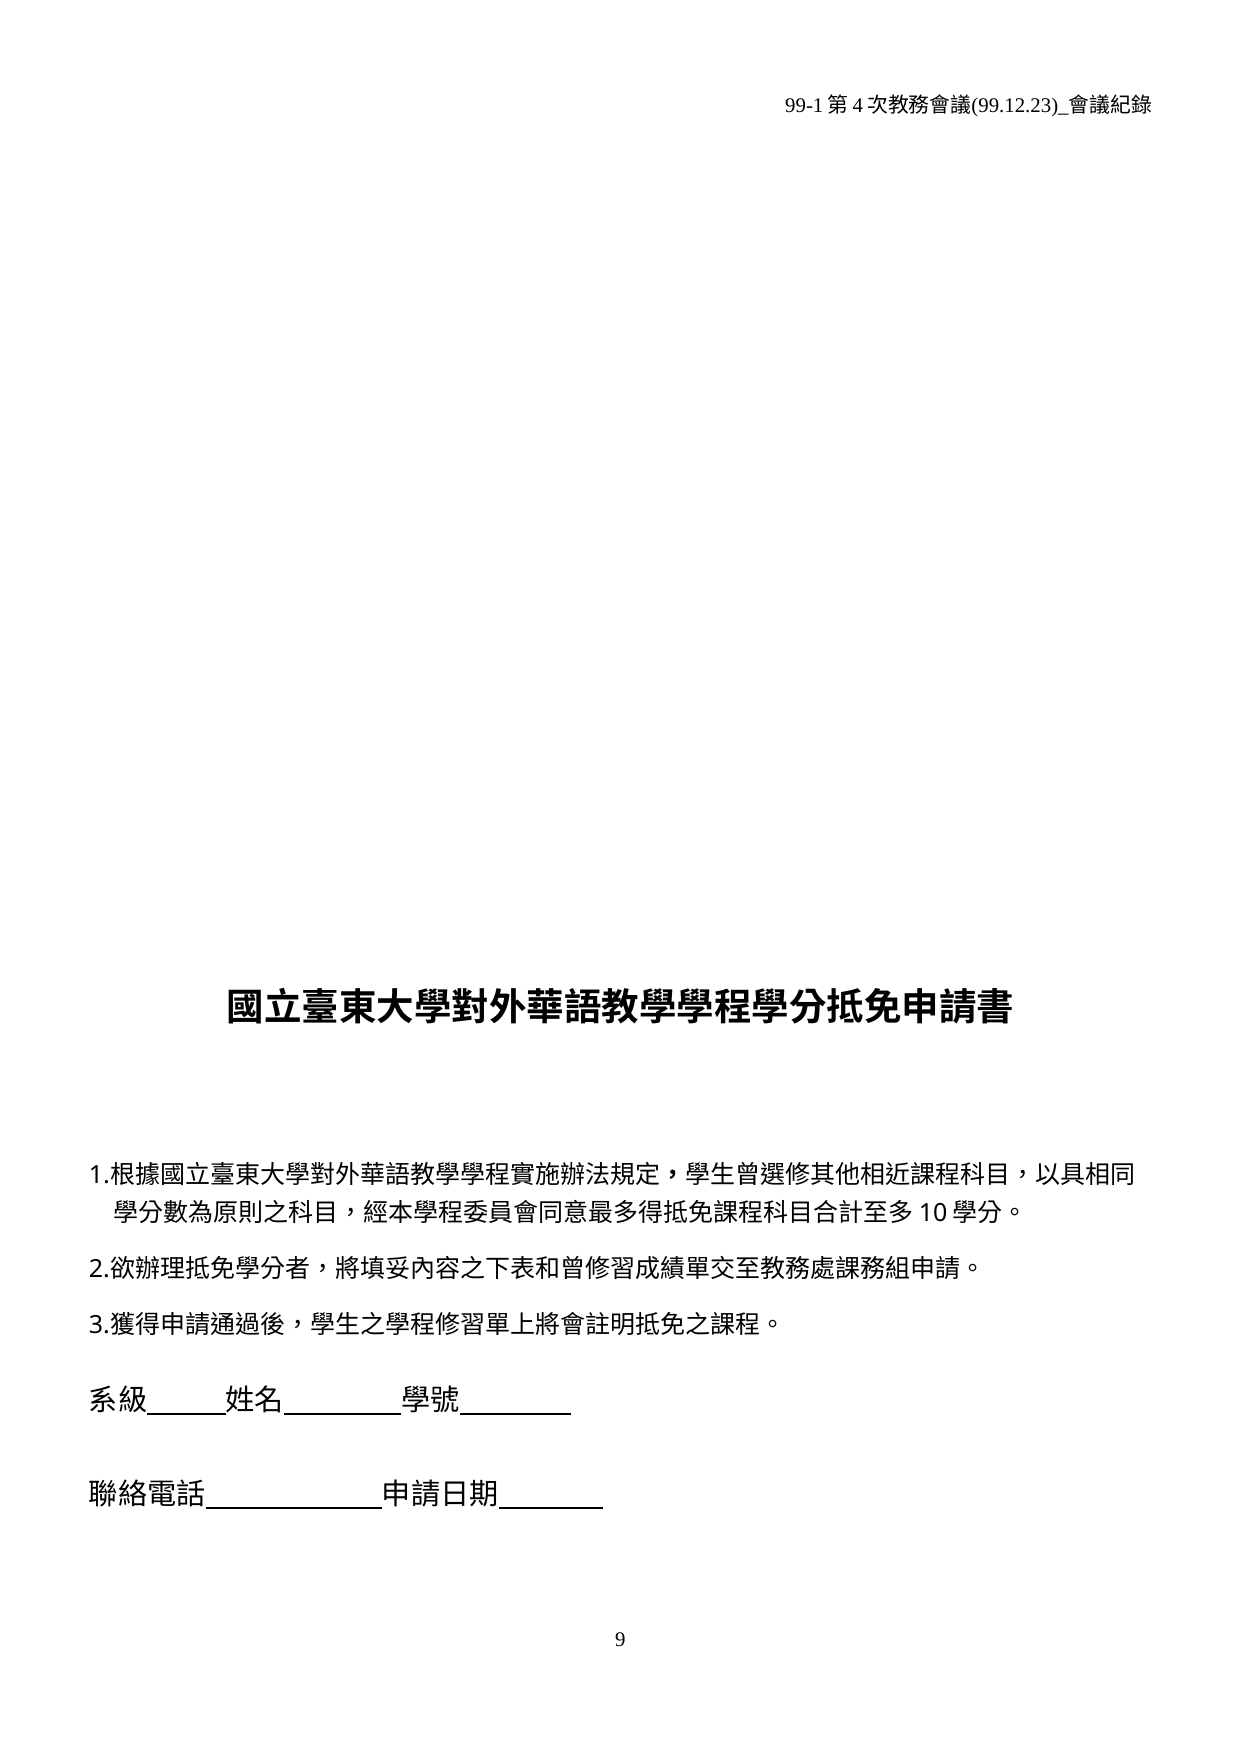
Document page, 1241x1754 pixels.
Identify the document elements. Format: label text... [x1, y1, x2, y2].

text 系級 姓名 學號 [89, 1361, 1152, 1436]
text 3.獲得申請通過後，學生之學程修習單上將會註明抵免之課程。 [89, 1304, 1152, 1342]
text 聯絡電話 申請日期 [89, 1454, 1152, 1529]
text 2.欲辦理抵免學分者，將填妥內容之下表和曾修習成績單交至教務處課務組申請。 [89, 1248, 1152, 1286]
text 國立臺東大學對外華語教學學程學分抵免申請書 [89, 967, 1152, 1042]
text 1.根據國立臺東大學對外華語教學學程實施辦法規定，學生曾選修其他相近課程科目，以具相同學分數為原則之科目，經本學程委員會同意最多得抵免課程科目合計至多10學分。 [89, 1154, 1152, 1229]
